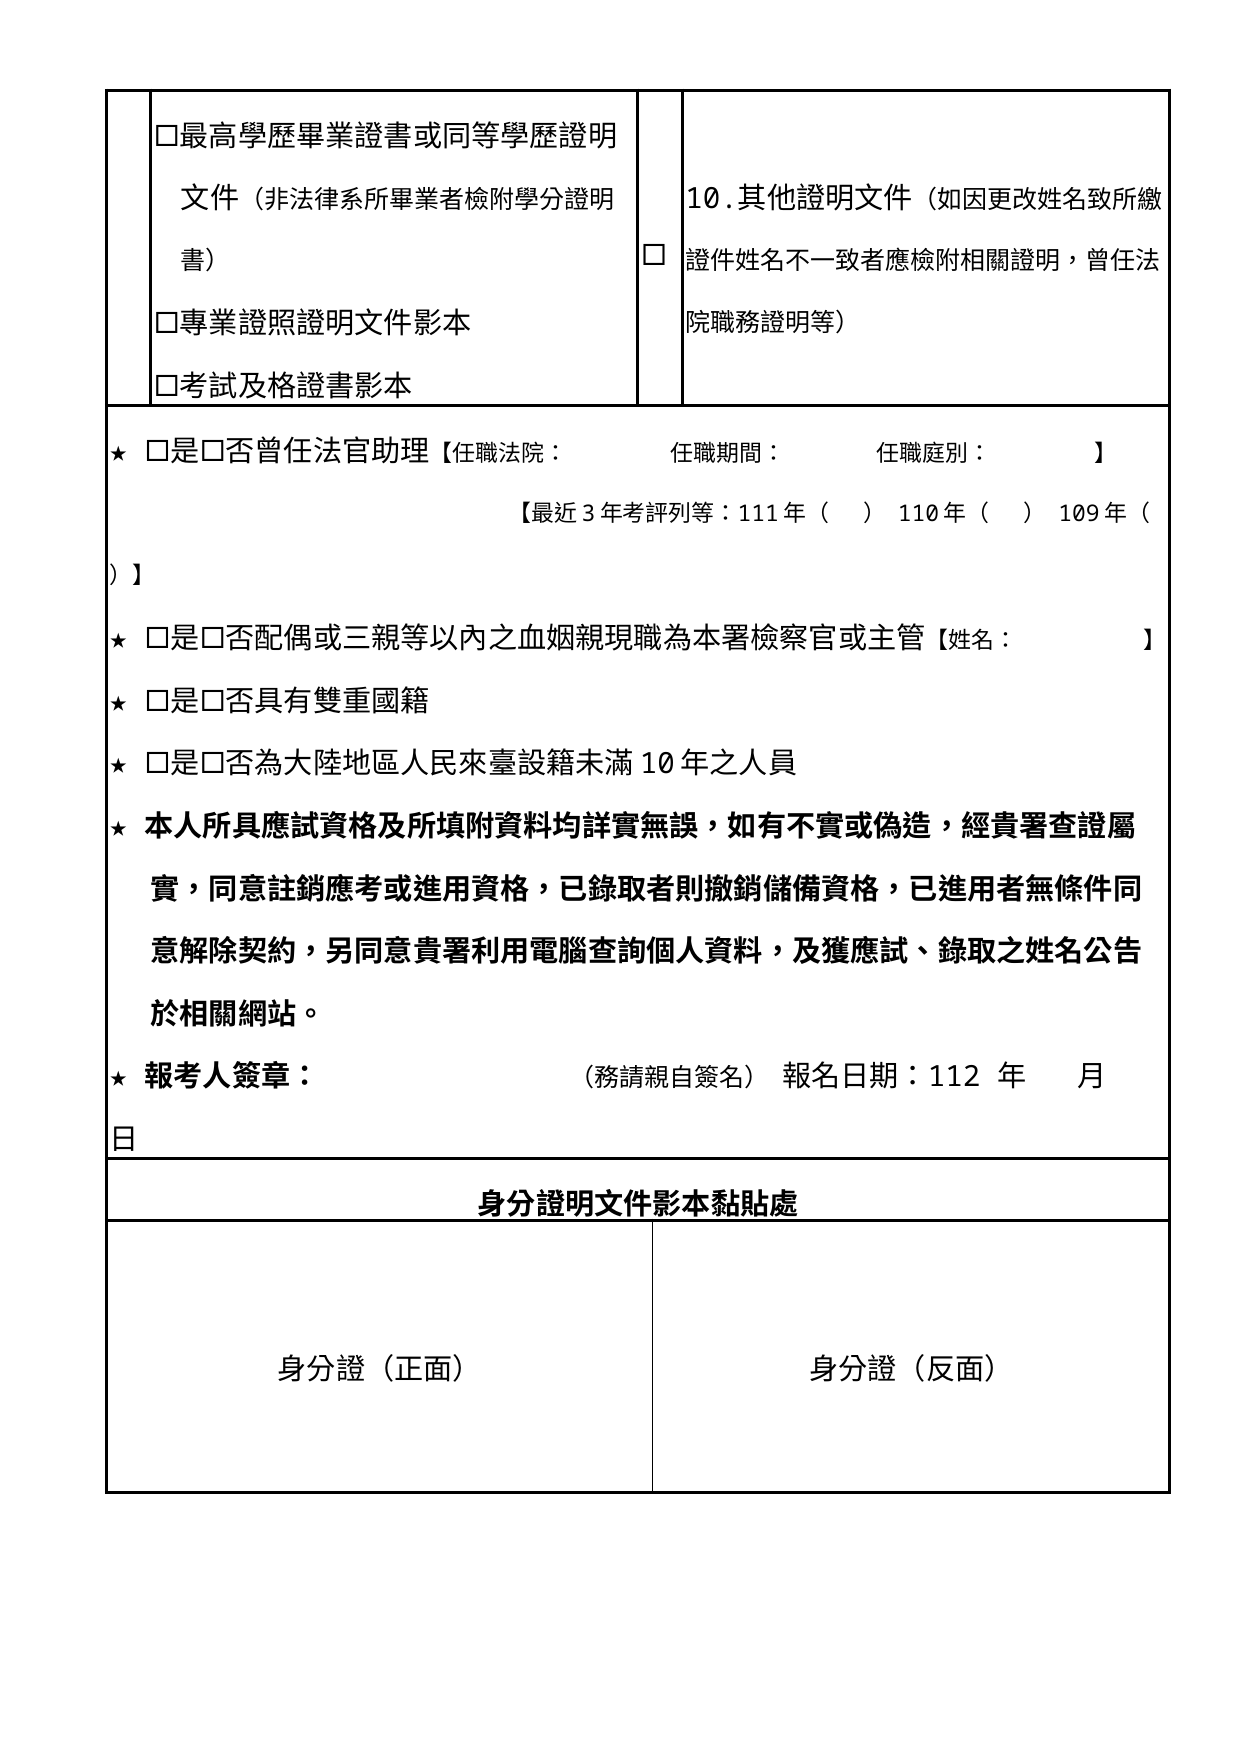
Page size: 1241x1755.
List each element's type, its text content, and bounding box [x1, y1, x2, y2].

table_cell 身分證明文件影本黏貼處 [108, 1160, 1168, 1218]
table_cell 10.其他證明文件（如因更改姓名致所繳證件姓名不一致者應檢附相關證明，曾任法院職務證明等） [684, 92, 1168, 404]
table_cell 身分證（反面） [653, 1222, 1168, 1491]
table_cell ★ 是否曾任法官助理【任職法院： 任職期間： 任職庭別： 】 【最近3年考評列等：111年（ ） 110年（ ） 109年（ ）】 ★ 是否配偶或三親等以內之血姻親現職為本署檢察官或主管【姓名： 】 ★ 是否具有雙重國籍 ★ 是否為大陸地區人民來臺設籍未滿10年之人員 ★ 本人所具應試資格及所填附資料均詳實無誤，如有不實或偽造，經貴署查證屬實，同意註銷應考或進用資格，已錄取者則撤銷儲備資格，已進用者無條件同意解除契約，另同意貴署利用電腦查詢個人資料，及獲應試、錄取之姓名公告於相關網站。 ★ 報考人簽章： （務請親自簽名） 報名日期：112 年 月 日 [108, 407, 1168, 1157]
table_cell 最高學歷畢業證書或同等學歷證明文件（非法律系所畢業者檢附學分證明書） 專業證照證明文件影本 考試及格證書影本 [152, 92, 636, 404]
table_cell  [639, 92, 681, 404]
table_cell [108, 92, 149, 404]
table_cell 身分證（正面） [108, 1222, 652, 1491]
